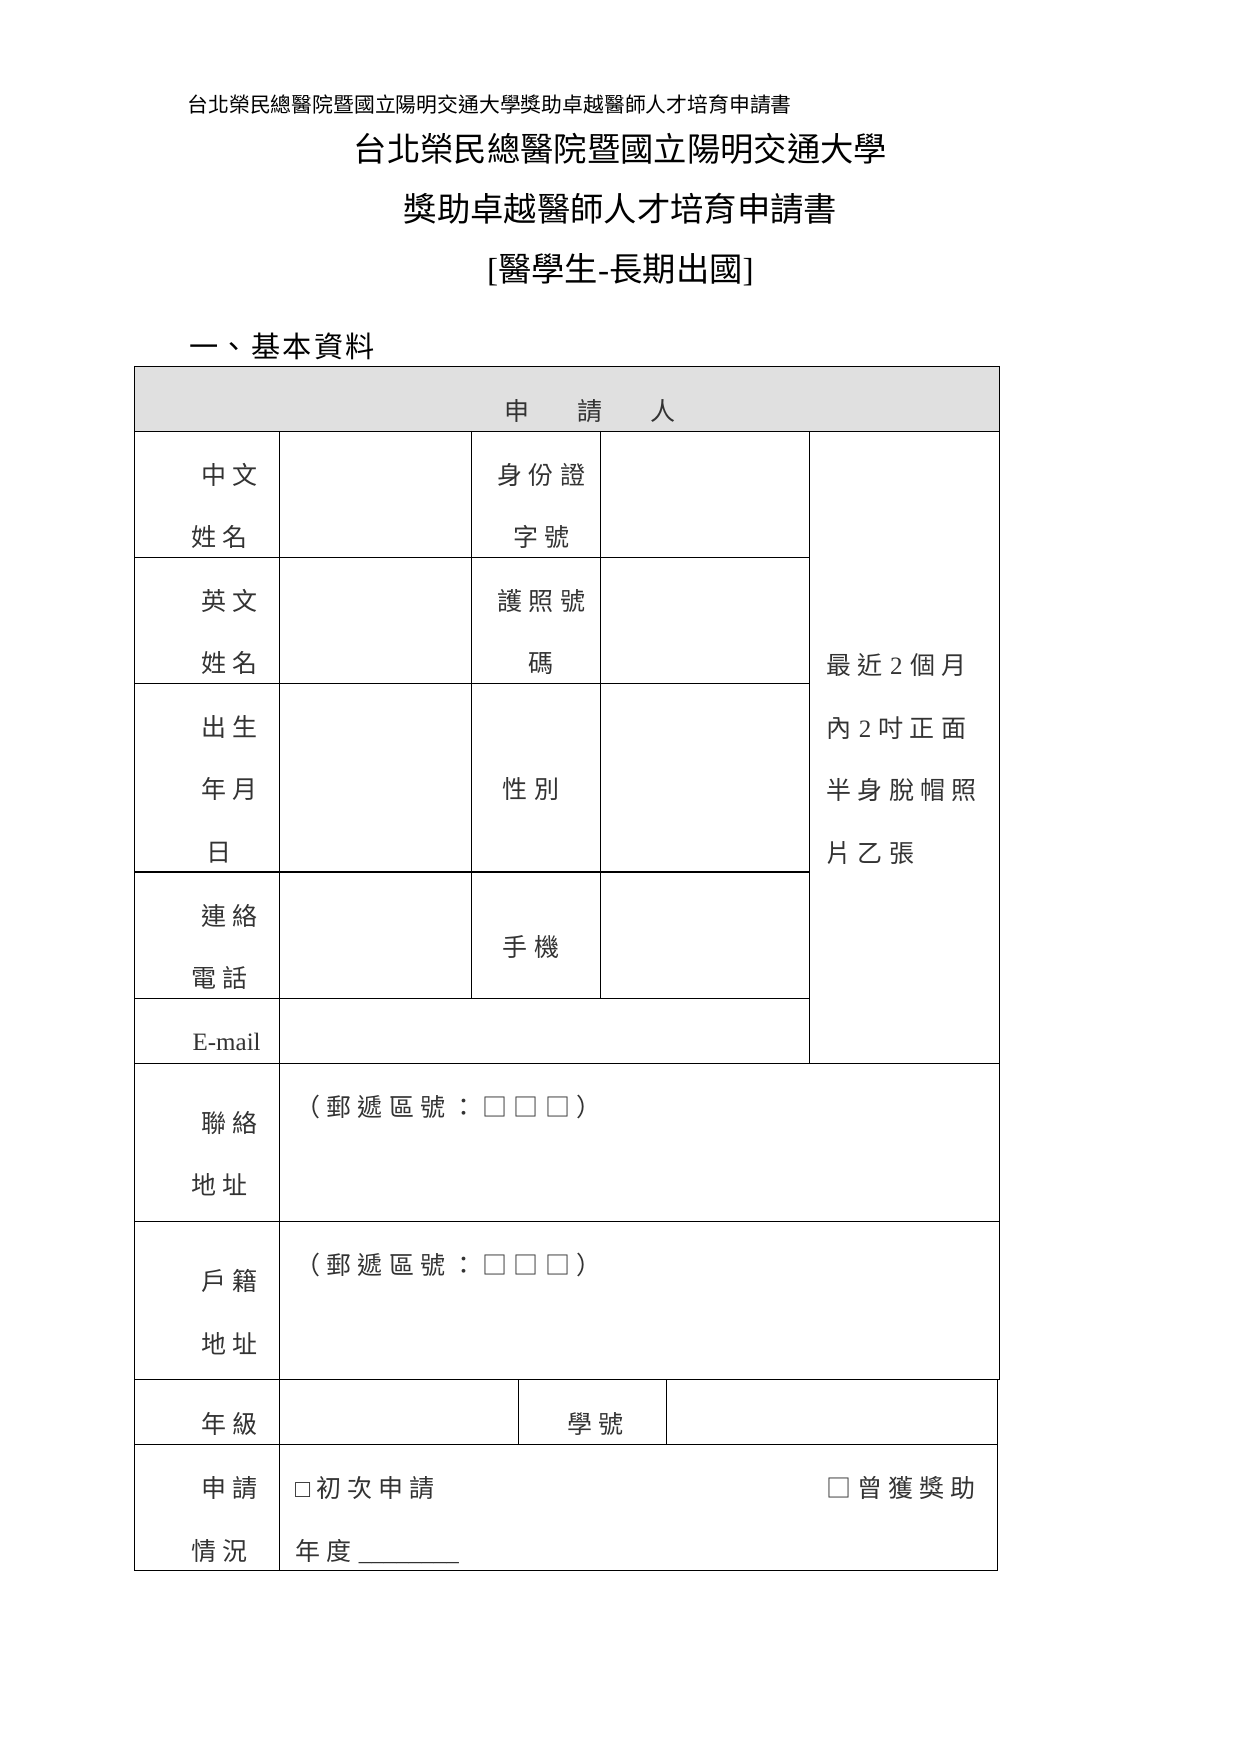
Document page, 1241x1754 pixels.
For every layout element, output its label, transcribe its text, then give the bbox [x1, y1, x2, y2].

table_cell 性別 [472, 684, 600, 871]
text [醫學生-長期出國] [188, 243, 1052, 291]
table_cell [601, 873, 809, 997]
table_cell 護照號碼 [472, 558, 600, 683]
text 一、基本資料 [188, 303, 1052, 366]
table_cell 申請情況 [135, 1445, 279, 1570]
table_cell E-mail [135, 999, 279, 1062]
table_cell [601, 558, 809, 683]
table_cell 出生年月日 [135, 684, 279, 871]
table_cell [667, 1380, 997, 1444]
table_cell 身份證字號 [472, 432, 600, 557]
table_cell [280, 873, 471, 997]
text 台北榮民總醫院暨國立陽明交通大學 [188, 123, 1052, 171]
table_cell [280, 432, 471, 557]
table_cell [280, 684, 471, 871]
table_header 申 請 人 [135, 367, 999, 431]
table_cell 最近2個月內2吋正面半身脫帽照片乙張 [810, 432, 999, 1062]
table_cell （郵遞區號：□□□） [280, 1222, 999, 1379]
table_cell 中文姓名 [135, 432, 279, 557]
table_cell （郵遞區號：□□□） [280, 1064, 999, 1221]
table_cell [280, 999, 809, 1062]
table_cell 聯絡地址 [135, 1064, 279, 1221]
table_cell □初次申請 □曾獲獎助年度________ [280, 1445, 997, 1570]
table_cell 年級 [135, 1380, 279, 1444]
table_cell [280, 1380, 518, 1444]
table_cell 戶籍地址 [135, 1222, 279, 1379]
table_cell [601, 432, 809, 557]
table_cell 手機 [472, 873, 600, 997]
table_cell [601, 684, 809, 871]
text 獎助卓越醫師人才培育申請書 [188, 183, 1052, 231]
table_cell 連絡電話 [135, 873, 279, 997]
table_cell [280, 558, 471, 683]
table_cell 英文姓名 [135, 558, 279, 683]
table_cell 學號 [519, 1380, 666, 1444]
